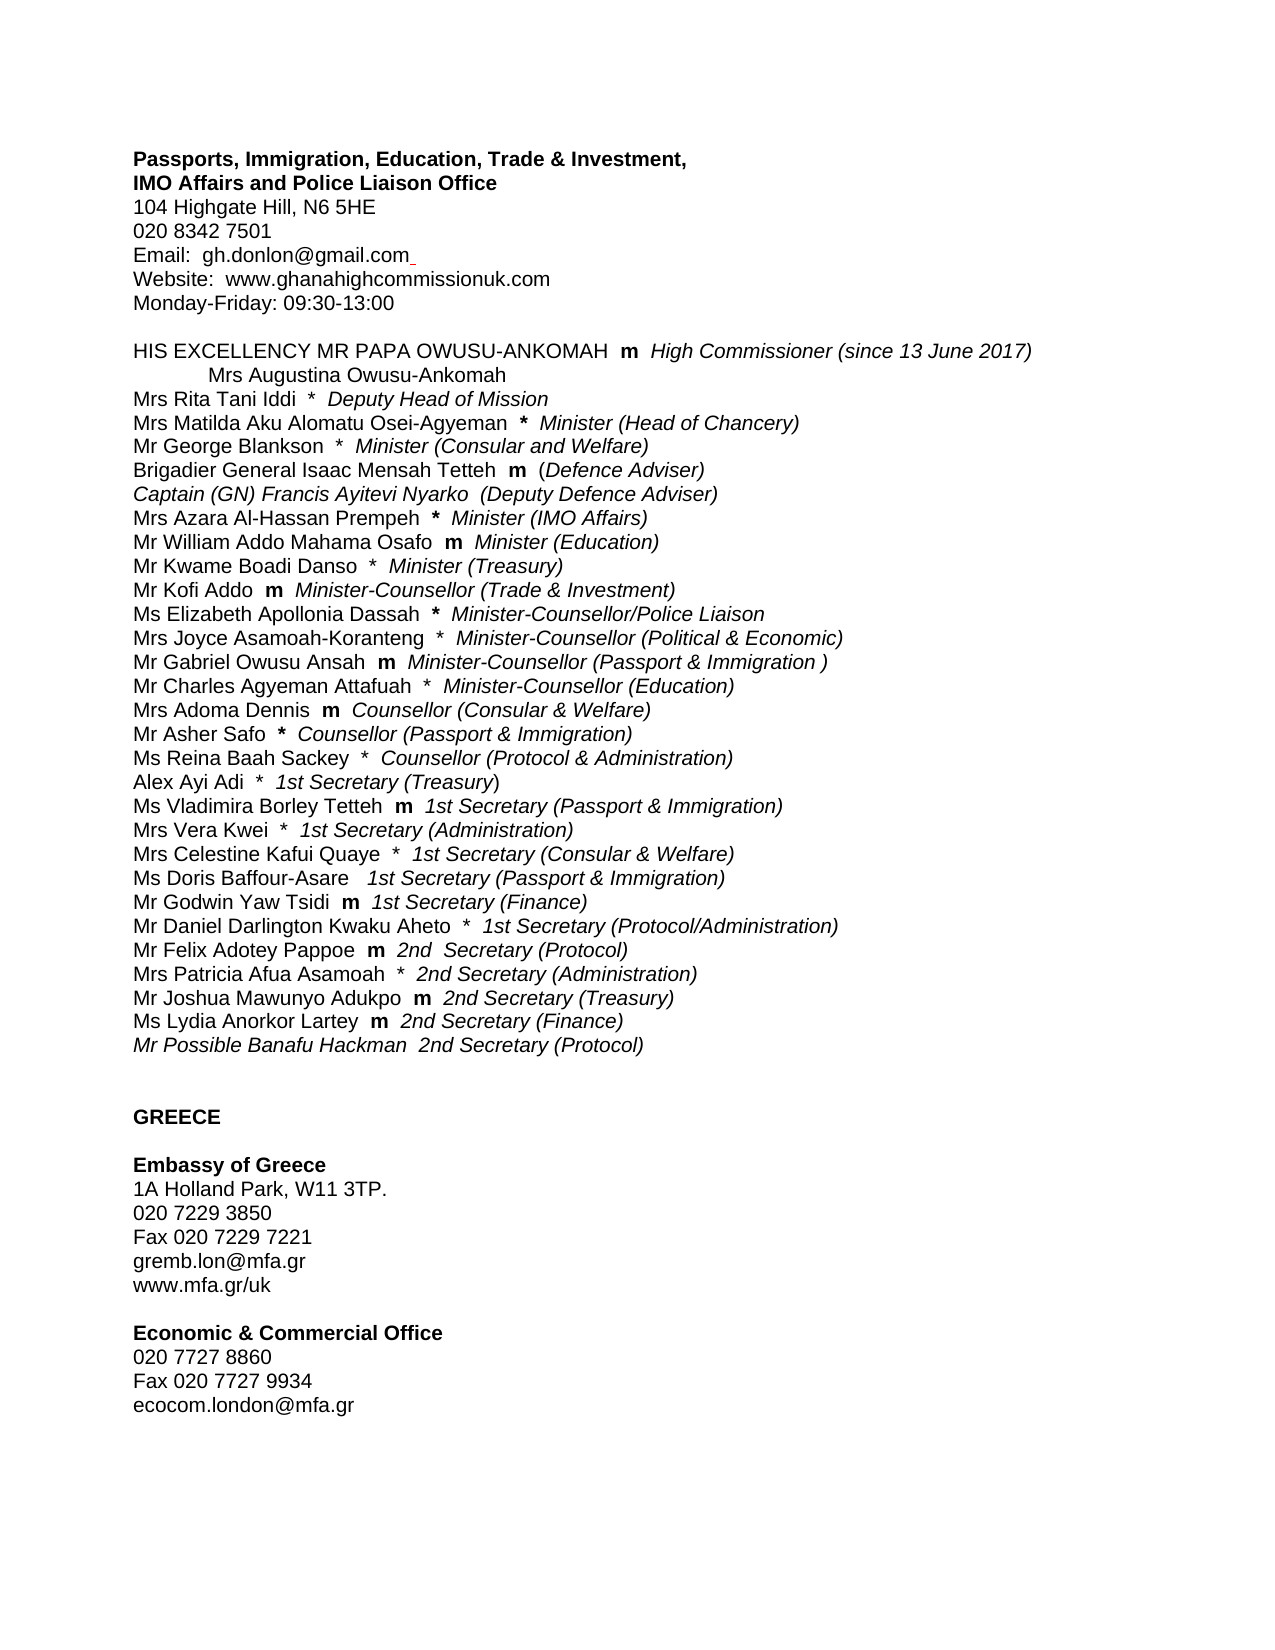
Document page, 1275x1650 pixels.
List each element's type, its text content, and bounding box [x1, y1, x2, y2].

text Mr William Addo Mahama Osafo m Minister (Education) [133, 530, 1181, 554]
text Fax 020 7727 9934 [133, 1369, 1181, 1393]
text 020 8342 7501 [133, 219, 1181, 243]
text Economic & Commercial Office [133, 1321, 1181, 1345]
text www.mfa.gr/uk [133, 1273, 1181, 1297]
text Mr Asher Safo * Counsellor (Passport & Immigration) [133, 722, 1181, 746]
text Mrs Patricia Afua Asamoah * 2nd Secretary (Administration) [133, 961, 1181, 985]
text Ms Doris Baffour-Asare 1st Secretary (Passport & Immigration) [133, 866, 1181, 889]
text Mrs Adoma Dennis m Counsellor (Consular & Welfare) [133, 698, 1181, 722]
text Monday-Friday: 09:30-13:00 [133, 291, 1181, 314]
subtitle GREECE [133, 1105, 1181, 1129]
text Mr George Blankson * Minister (Consular and Welfare) [133, 434, 1181, 458]
text Brigadier General Isaac Mensah Tetteh m (Defence Adviser) [133, 458, 1181, 482]
text Mr Joshua Mawunyo Adukpo m 2nd Secretary (Treasury) [133, 985, 1181, 1009]
text Alex Ayi Adi * 1st Secretary (Treasury) [133, 770, 1181, 794]
text Mr Kwame Boadi Danso * Minister (Treasury) [133, 554, 1181, 578]
text IMO Affairs and Police Liaison Office [133, 171, 1181, 195]
text Captain (GN) Francis Ayitevi Nyarko (Deputy Defence Adviser) [133, 482, 1181, 506]
text Mr Daniel Darlington Kwaku Aheto * 1st Secretary (Protocol/Administration) [133, 913, 1181, 937]
text Mr Kofi Addo m Minister-Counsellor (Trade & Investment) [133, 578, 1181, 602]
text Mrs Celestine Kafui Quaye * 1st Secretary (Consular & Welfare) [133, 842, 1181, 866]
text Mr Charles Agyeman Attafuah * Minister-Counsellor (Education) [133, 674, 1181, 698]
text Mrs Matilda Aku Alomatu Osei-Agyeman * Minister (Head of Chancery) [133, 410, 1181, 434]
text Mr Godwin Yaw Tsidi m 1st Secretary (Finance) [133, 889, 1181, 913]
text Mrs Augustina Owusu-Ankomah [133, 362, 1181, 386]
text Mrs Vera Kwei * 1st Secretary (Administration) [133, 818, 1181, 842]
text Mrs Rita Tani Iddi * Deputy Head of Mission [133, 386, 1181, 410]
text Embassy of Greece [133, 1153, 1181, 1177]
text 020 7727 8860 [133, 1345, 1181, 1369]
text Mrs Joyce Asamoah-Koranteng * Minister-Counsellor (Political & Economic) [133, 626, 1181, 650]
text 020 7229 3850 [133, 1201, 1181, 1225]
text Ms Vladimira Borley Tetteh m 1st Secretary (Passport & Immigration) [133, 794, 1181, 818]
text 1A Holland Park, W11 3TP. [133, 1177, 1181, 1201]
text Fax 020 7229 7221 [133, 1225, 1181, 1249]
text Email: gh.donlon@gmail.com [133, 243, 1181, 267]
text 104 Highgate Hill, N6 5HE [133, 195, 1181, 219]
text Mr Felix Adotey Pappoe m 2nd Secretary (Protocol) [133, 937, 1181, 961]
text Mrs Azara Al-Hassan Prempeh * Minister (IMO Affairs) [133, 506, 1181, 530]
text HIS EXCELLENCY MR PAPA OWUSU-ANKOMAH m High Commissioner (since 13 June 2017) [133, 338, 1181, 362]
text Website: www.ghanahighcommissionuk.com [133, 267, 1181, 291]
text ecocom.london@mfa.gr [133, 1393, 1181, 1417]
text Ms Reina Baah Sackey * Counsellor (Protocol & Administration) [133, 746, 1181, 770]
text Passports, Immigration, Education, Trade & Investment, [133, 147, 1181, 171]
text gremb.lon@mfa.gr [133, 1249, 1181, 1273]
text Ms Elizabeth Apollonia Dassah * Minister-Counsellor/Police Liaison [133, 602, 1181, 626]
text Ms Lydia Anorkor Lartey m 2nd Secretary (Finance) [133, 1009, 1181, 1033]
text Mr Possible Banafu Hackman 2nd Secretary (Protocol) [133, 1033, 1181, 1057]
text Mr Gabriel Owusu Ansah m Minister-Counsellor (Passport & Immigration ) [133, 650, 1181, 674]
